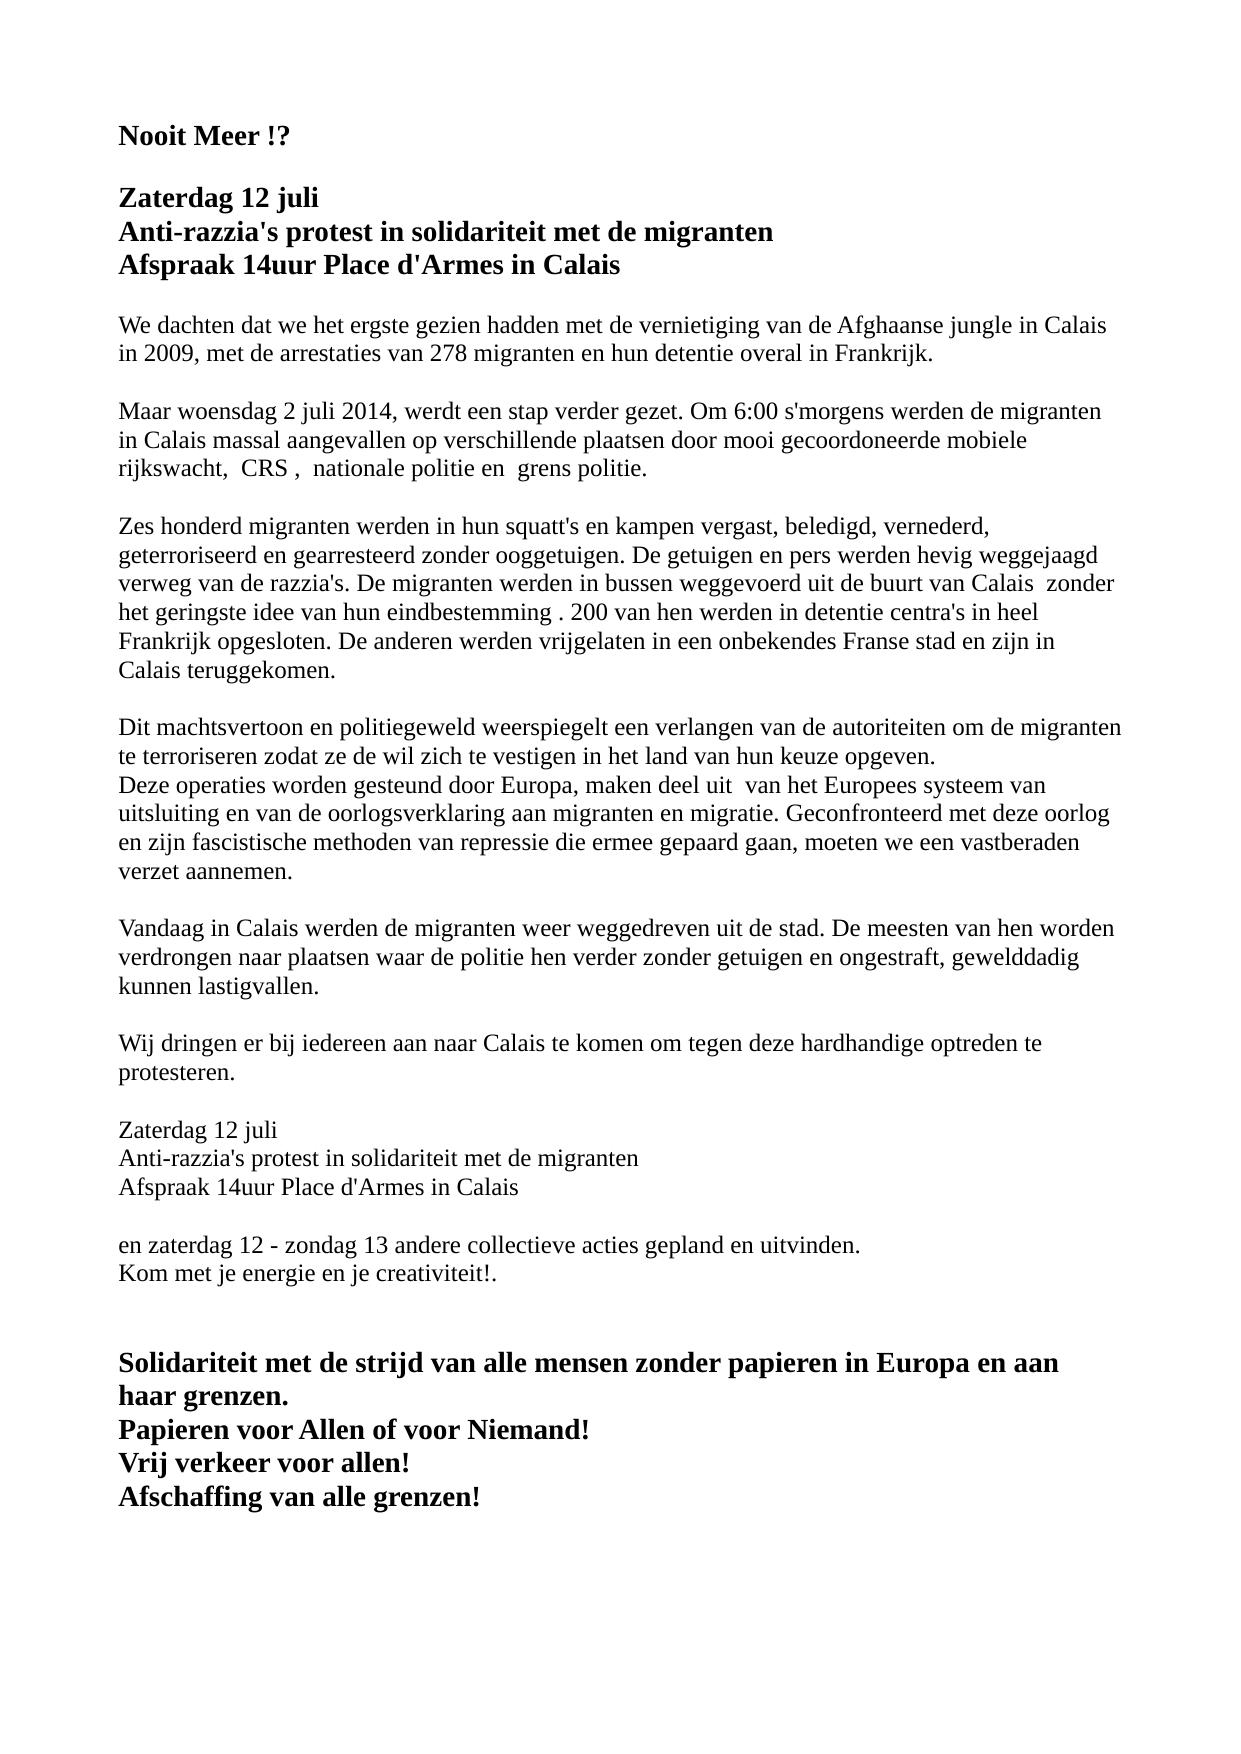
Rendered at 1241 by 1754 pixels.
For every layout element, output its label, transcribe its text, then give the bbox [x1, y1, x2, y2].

text Nooit Meer !? [118, 118, 1122, 152]
text Maar woensdag 2 juli 2014, werdt een stap verder gezet. Om 6:00 s'morgens werden de migranten in Calais massal aangevallen op verschillende plaatsen door mooi gecoordoneerde mobiele rijkswacht, CRS , nationale politie en grens politie. Zes honderd migranten werden in hun squatt's en kampen vergast, beledigd, vernederd, geterroriseerd en gearresteerd zonder ooggetuigen. De getuigen en pers werden hevig weggejaagd verweg van de razzia's. De migranten werden in bussen weggevoerd uit de buurt van Calais zonder het geringste idee van hun eindbestemming . 200 van hen werden in detentie centra's in heel Frankrijk opgesloten. De anderen werden vrijgelaten in een onbekendes Franse stad en zijn in Calais teruggekomen. Dit machtsvertoon en politiegeweld weerspiegelt een verlangen van de autoriteiten om de migranten te terroriseren zodat ze de wil zich te vestigen in het land van hun keuze opgeven. Deze operaties worden gesteund door Europa, maken deel uit van het Europees systeem van uitsluiting en van de oorlogsverklaring aan migranten en migratie. Geconfronteerd met deze oorlog en zijn fascistische methoden van repressie die ermee gepaard gaan, moeten we een vastberaden verzet aannemen. Vandaag in Calais werden de migranten weer weggedreven uit de stad. De meesten van hen worden verdrongen naar plaatsen waar de politie hen verder zonder getuigen en ongestraft, gewelddadig kunnen lastigvallen. Wij dringen er bij iedereen aan naar Calais te komen om tegen deze hardhandige optreden te protesteren. Zaterdag 12 juli Anti-razzia's protest in solidariteit met de migranten Afspraak 14uur Place d'Armes in Calais [118, 396, 1122, 1201]
text Zaterdag 12 juli Anti-razzia's protest in solidariteit met de migranten Afspraak 14uur Place d'Armes in Calais We dachten dat we het ergste gezien hadden met de vernietiging van de Afghaanse jungle in Calais in 2009, met de arrestaties van 278 migranten en hun detentie overal in Frankrijk. [118, 180, 1122, 367]
text en zaterdag 12 - zondag 13 andere collectieve acties gepland en uitvinden. Kom met je energie en je creativiteit!. Solidariteit met de strijd van alle mensen zonder papieren in Europa en aan haar grenzen. Papieren voor Allen of voor Niemand! Vrij verkeer voor allen! Afschaffing van alle grenzen! [118, 1201, 1122, 1512]
